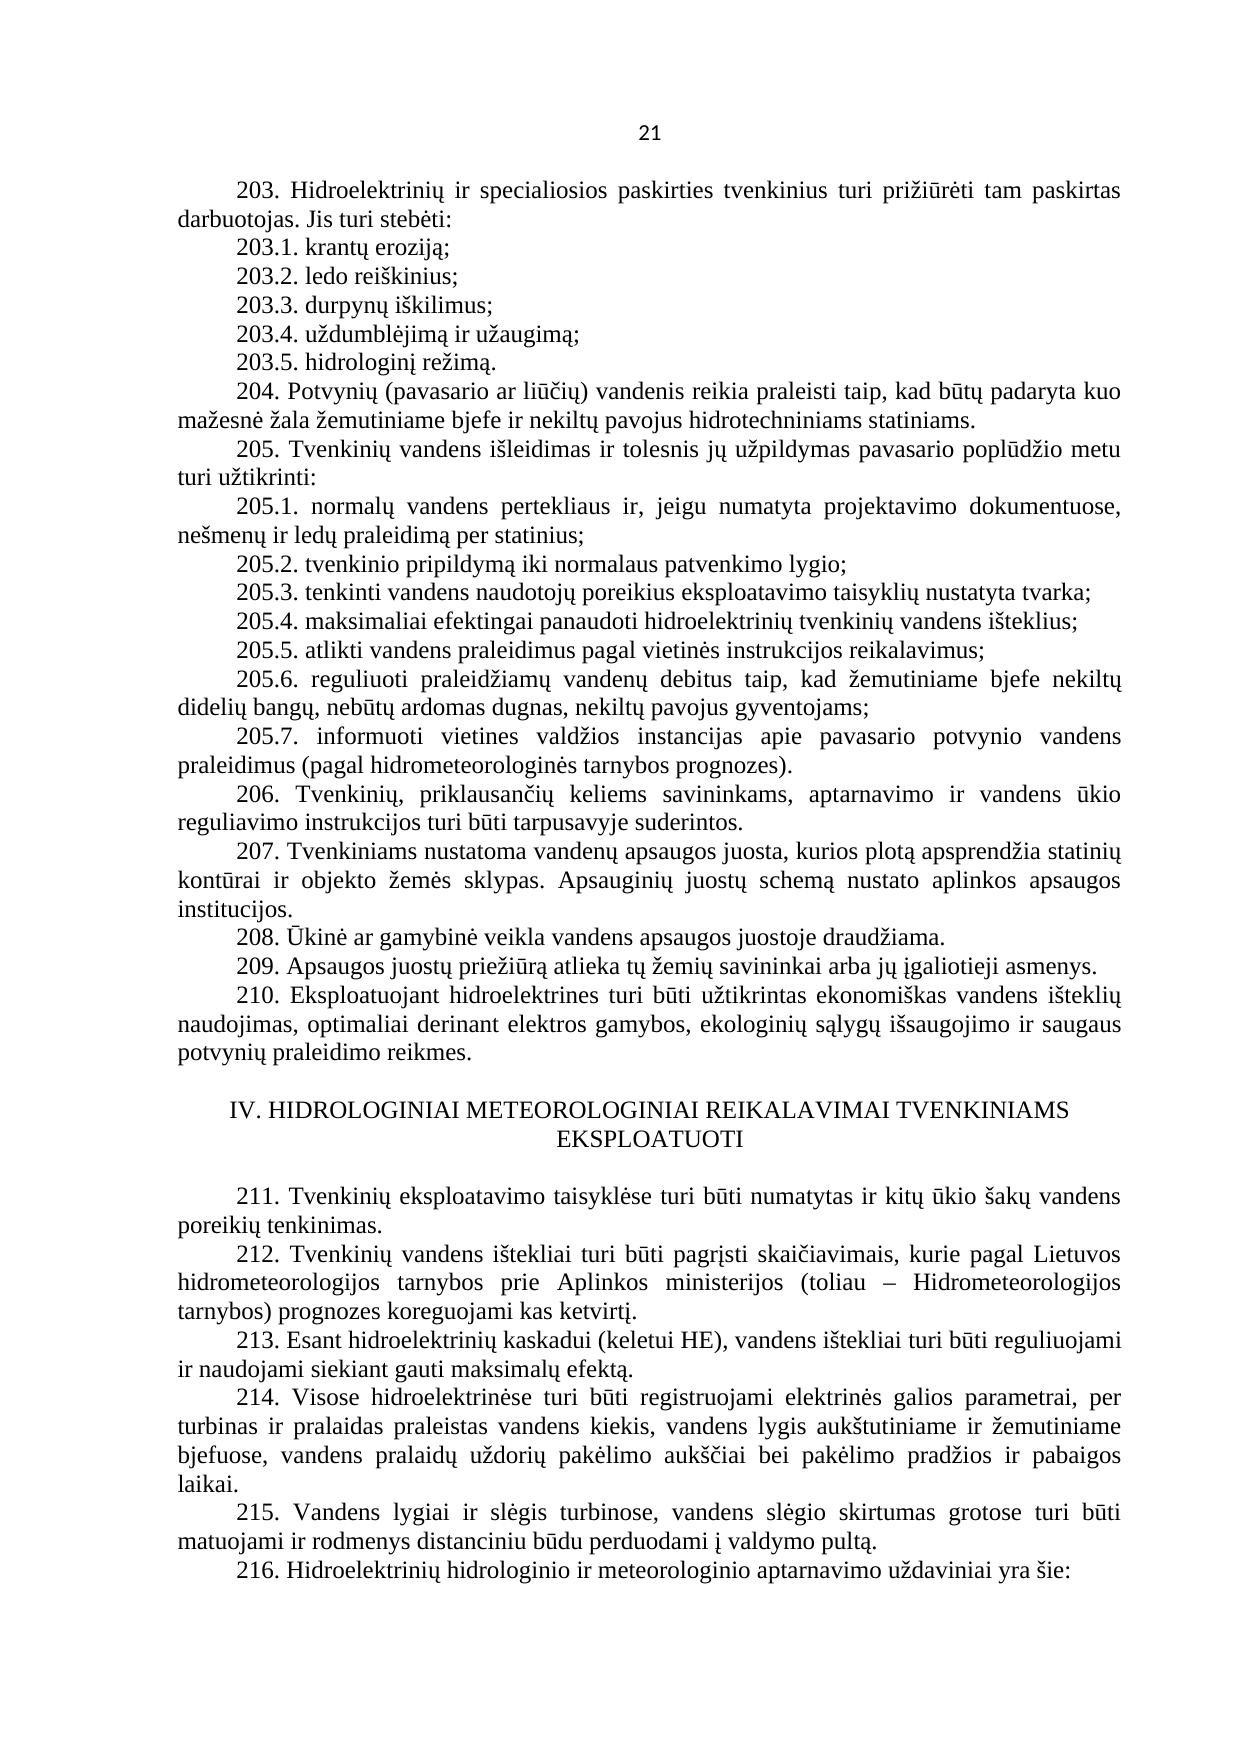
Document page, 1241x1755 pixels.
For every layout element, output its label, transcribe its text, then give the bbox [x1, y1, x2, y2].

text 209. Apsaugos juostų priežiūrą atlieka tų žemių savininkai arba jų įgaliotieji asmenys. [177, 951, 1122, 980]
text 205.6. reguliuoti praleidžiamų vandenų debitus taip, kad žemutiniame bjefe nekiltų didelių bangų, nebūtų ardomas dugnas, nekiltų pavojus gyventojams; [177, 664, 1122, 721]
text 203. Hidroelektrinių ir specialiosios paskirties tvenkinius turi prižiūrėti tam paskirtas darbuotojas. Jis turi stebėti: [177, 175, 1122, 232]
text 214. Visose hidroelektrinėse turi būti registruojami elektrinės galios parametrai, per turbinas ir pralaidas praleistas vandens kiekis, vandens lygis aukštutiniame ir žemutiniame bjefuose, vandens pralaidų uždorių pakėlimo aukščiai bei pakėlimo pradžios ir pabaigos laikai. [177, 1382, 1122, 1497]
text 205.1. normalų vandens pertekliaus ir, jeigu numatyta projektavimo dokumentuose, nešmenų ir ledų praleidimą per statinius; [177, 491, 1122, 549]
text 211. Tvenkinių eksploatavimo taisyklėse turi būti numatytas ir kitų ūkio šakų vandens poreikių tenkinimas. [177, 1181, 1122, 1239]
text IV. HIDROLOGINIAI METEOROLOGINIAI REIKALAVIMAI TVENKINIAMS EKSPLOATUOTI [177, 1095, 1122, 1152]
text 203.2. ledo reiškinius; [177, 261, 1122, 290]
text 205.4. maksimaliai efektingai panaudoti hidroelektrinių tvenkinių vandens išteklius; [177, 606, 1122, 635]
text 216. Hidroelektrinių hidrologinio ir meteorologinio aptarnavimo uždaviniai yra šie: [177, 1555, 1122, 1584]
text 205.5. atlikti vandens praleidimus pagal vietinės instrukcijos reikalavimus; [177, 635, 1122, 664]
text 215. Vandens lygiai ir slėgis turbinose, vandens slėgio skirtumas grotose turi būti matuojami ir rodmenys distanciniu būdu perduodami į valdymo pultą. [177, 1497, 1122, 1555]
text 203.1. krantų eroziją; [177, 232, 1122, 261]
text 203.3. durpynų iškilimus; [177, 290, 1122, 319]
text 205. Tvenkinių vandens išleidimas ir tolesnis jų užpildymas pavasario poplūdžio metu turi užtikrinti: [177, 434, 1122, 491]
text 204. Potvynių (pavasario ar liūčių) vandenis reikia praleisti taip, kad būtų padaryta kuo mažesnė žala žemutiniame bjefe ir nekiltų pavojus hidrotechniniams statiniams. [177, 376, 1122, 434]
text 212. Tvenkinių vandens ištekliai turi būti pagrįsti skaičiavimais, kurie pagal Lietuvos hidrometeorologijos tarnybos prie Aplinkos ministerijos (toliau – Hidrometeorologijos tarnybos) prognozes koreguojami kas ketvirtį. [177, 1239, 1122, 1325]
text 210. Eksploatuojant hidroelektrines turi būti užtikrintas ekonomiškas vandens išteklių naudojimas, optimaliai derinant elektros gamybos, ekologinių sąlygų išsaugojimo ir saugaus potvynių praleidimo reikmes. [177, 980, 1122, 1066]
text 208. Ūkinė ar gamybinė veikla vandens apsaugos juostoje draudžiama. [177, 922, 1122, 951]
text 207. Tvenkiniams nustatoma vandenų apsaugos juosta, kurios plotą apsprendžia statinių kontūrai ir objekto žemės sklypas. Apsauginių juostų schemą nustato aplinkos apsaugos institucijos. [177, 836, 1122, 922]
text 205.3. tenkinti vandens naudotojų poreikius eksploatavimo taisyklių nustatyta tvarka; [177, 577, 1122, 606]
text 203.4. uždumblėjimą ir užaugimą; [177, 319, 1122, 347]
text 205.2. tvenkinio pripildymą iki normalaus patvenkimo lygio; [177, 549, 1122, 577]
text 205.7. informuoti vietines valdžios instancijas apie pavasario potvynio vandens praleidimus (pagal hidrometeorologinės tarnybos prognozes). [177, 721, 1122, 779]
text 206. Tvenkinių, priklausančių keliems savininkams, aptarnavimo ir vandens ūkio reguliavimo instrukcijos turi būti tarpusavyje suderintos. [177, 779, 1122, 836]
text 203.5. hidrologinį režimą. [177, 347, 1122, 376]
text 213. Esant hidroelektrinių kaskadui (keletui HE), vandens ištekliai turi būti reguliuojami ir naudojami siekiant gauti maksimalų efektą. [177, 1325, 1122, 1382]
